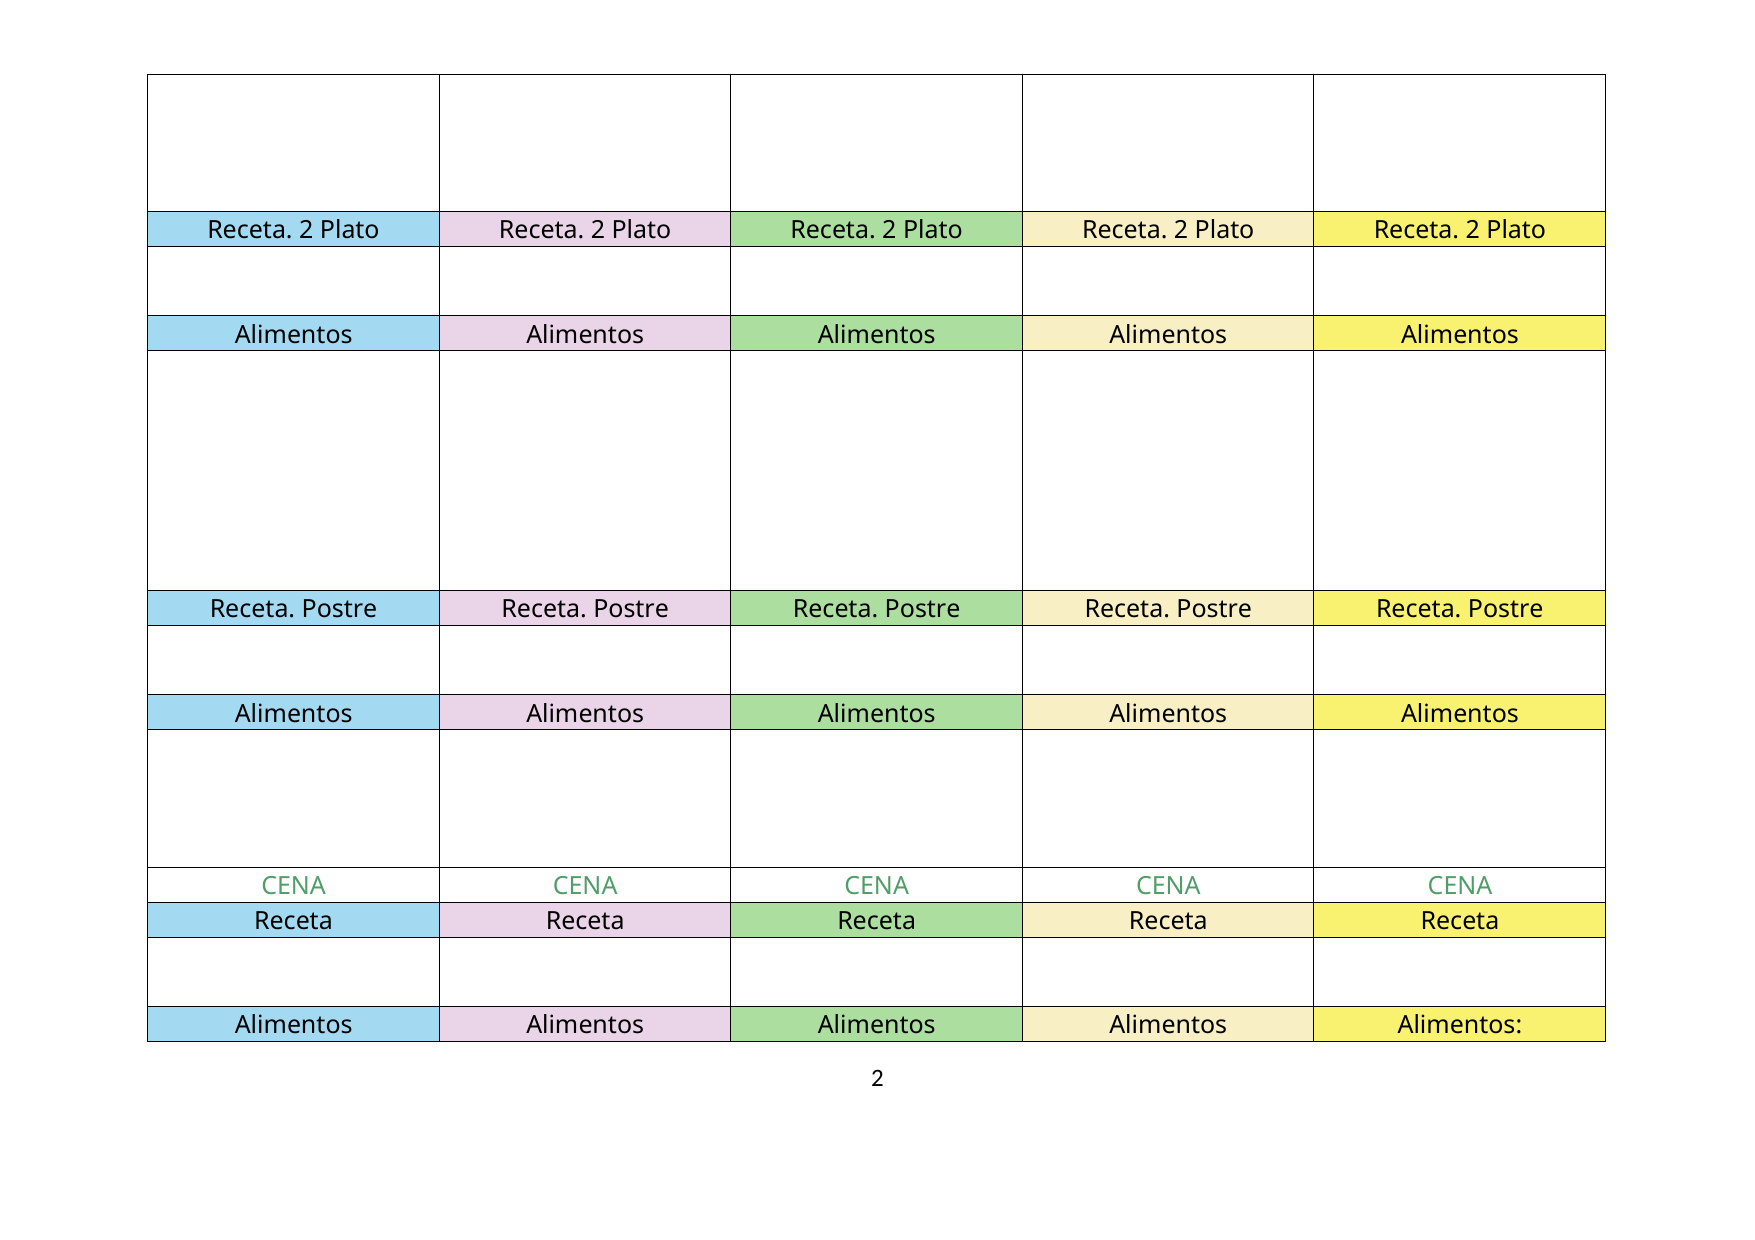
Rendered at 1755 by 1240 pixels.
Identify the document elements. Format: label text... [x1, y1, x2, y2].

table_cell [1314, 351, 1605, 590]
table_cell [440, 75, 730, 211]
table_cell CENA [1314, 868, 1605, 902]
table_cell Alimentos [440, 1007, 730, 1041]
table_cell Alimentos [731, 695, 1022, 729]
table_cell [148, 626, 439, 694]
table_cell Alimentos [1314, 316, 1605, 350]
table_cell [731, 75, 1022, 211]
table_cell [731, 626, 1022, 694]
table_cell CENA [148, 868, 439, 902]
table_cell [1023, 938, 1313, 1006]
table_cell Alimentos [440, 316, 730, 350]
table_cell [731, 938, 1022, 1006]
table_cell CENA [440, 868, 730, 902]
table_cell [731, 730, 1022, 867]
table_cell [1314, 730, 1605, 867]
table_cell [1314, 938, 1605, 1006]
table_cell Alimentos [148, 1007, 439, 1041]
table_cell Receta [1314, 903, 1605, 937]
table_cell Alimentos [148, 695, 439, 729]
table_cell [440, 626, 730, 694]
table_cell [1314, 247, 1605, 315]
table_cell [148, 75, 439, 211]
table_cell [1314, 75, 1605, 211]
table_cell Receta. 2 Plato [1314, 212, 1605, 246]
table_cell [1023, 351, 1313, 590]
table_cell [148, 247, 439, 315]
table_cell Receta [731, 903, 1022, 937]
table_cell Alimentos [1023, 316, 1313, 350]
table_cell Receta [148, 903, 439, 937]
table_cell Alimentos: [1314, 1007, 1605, 1041]
table_cell Receta. Postre [731, 591, 1022, 625]
table_cell Receta. Postre [440, 591, 730, 625]
table_cell Alimentos [731, 316, 1022, 350]
table_cell Alimentos [440, 695, 730, 729]
table_cell Receta [440, 903, 730, 937]
table_cell Receta. 2 Plato [731, 212, 1022, 246]
table_cell [148, 730, 439, 867]
table_cell Alimentos [1314, 695, 1605, 729]
table_cell [440, 247, 730, 315]
table_cell CENA [1023, 868, 1313, 902]
table_cell [148, 351, 439, 590]
table_cell [1023, 75, 1313, 211]
table_cell [440, 351, 730, 590]
table_cell [1023, 626, 1313, 694]
table_cell Receta. 2 Plato [1023, 212, 1313, 246]
table_cell Receta. Postre [1314, 591, 1605, 625]
table_cell Receta. 2 Plato [440, 212, 730, 246]
table_cell Alimentos [1023, 695, 1313, 729]
table_cell Receta. 2 Plato [148, 212, 439, 246]
table_cell [1314, 626, 1605, 694]
table_cell [440, 730, 730, 867]
table_cell CENA [731, 868, 1022, 902]
table_cell [148, 938, 439, 1006]
table_cell [440, 938, 730, 1006]
table_cell [1023, 730, 1313, 867]
table_cell [1023, 247, 1313, 315]
table_cell Receta [1023, 903, 1313, 937]
table_cell Receta. Postre [148, 591, 439, 625]
table_cell [731, 351, 1022, 590]
table_cell Alimentos [731, 1007, 1022, 1041]
table_cell Alimentos [1023, 1007, 1313, 1041]
table_cell [731, 247, 1022, 315]
table_cell Alimentos [148, 316, 439, 350]
table_cell Receta. Postre [1023, 591, 1313, 625]
